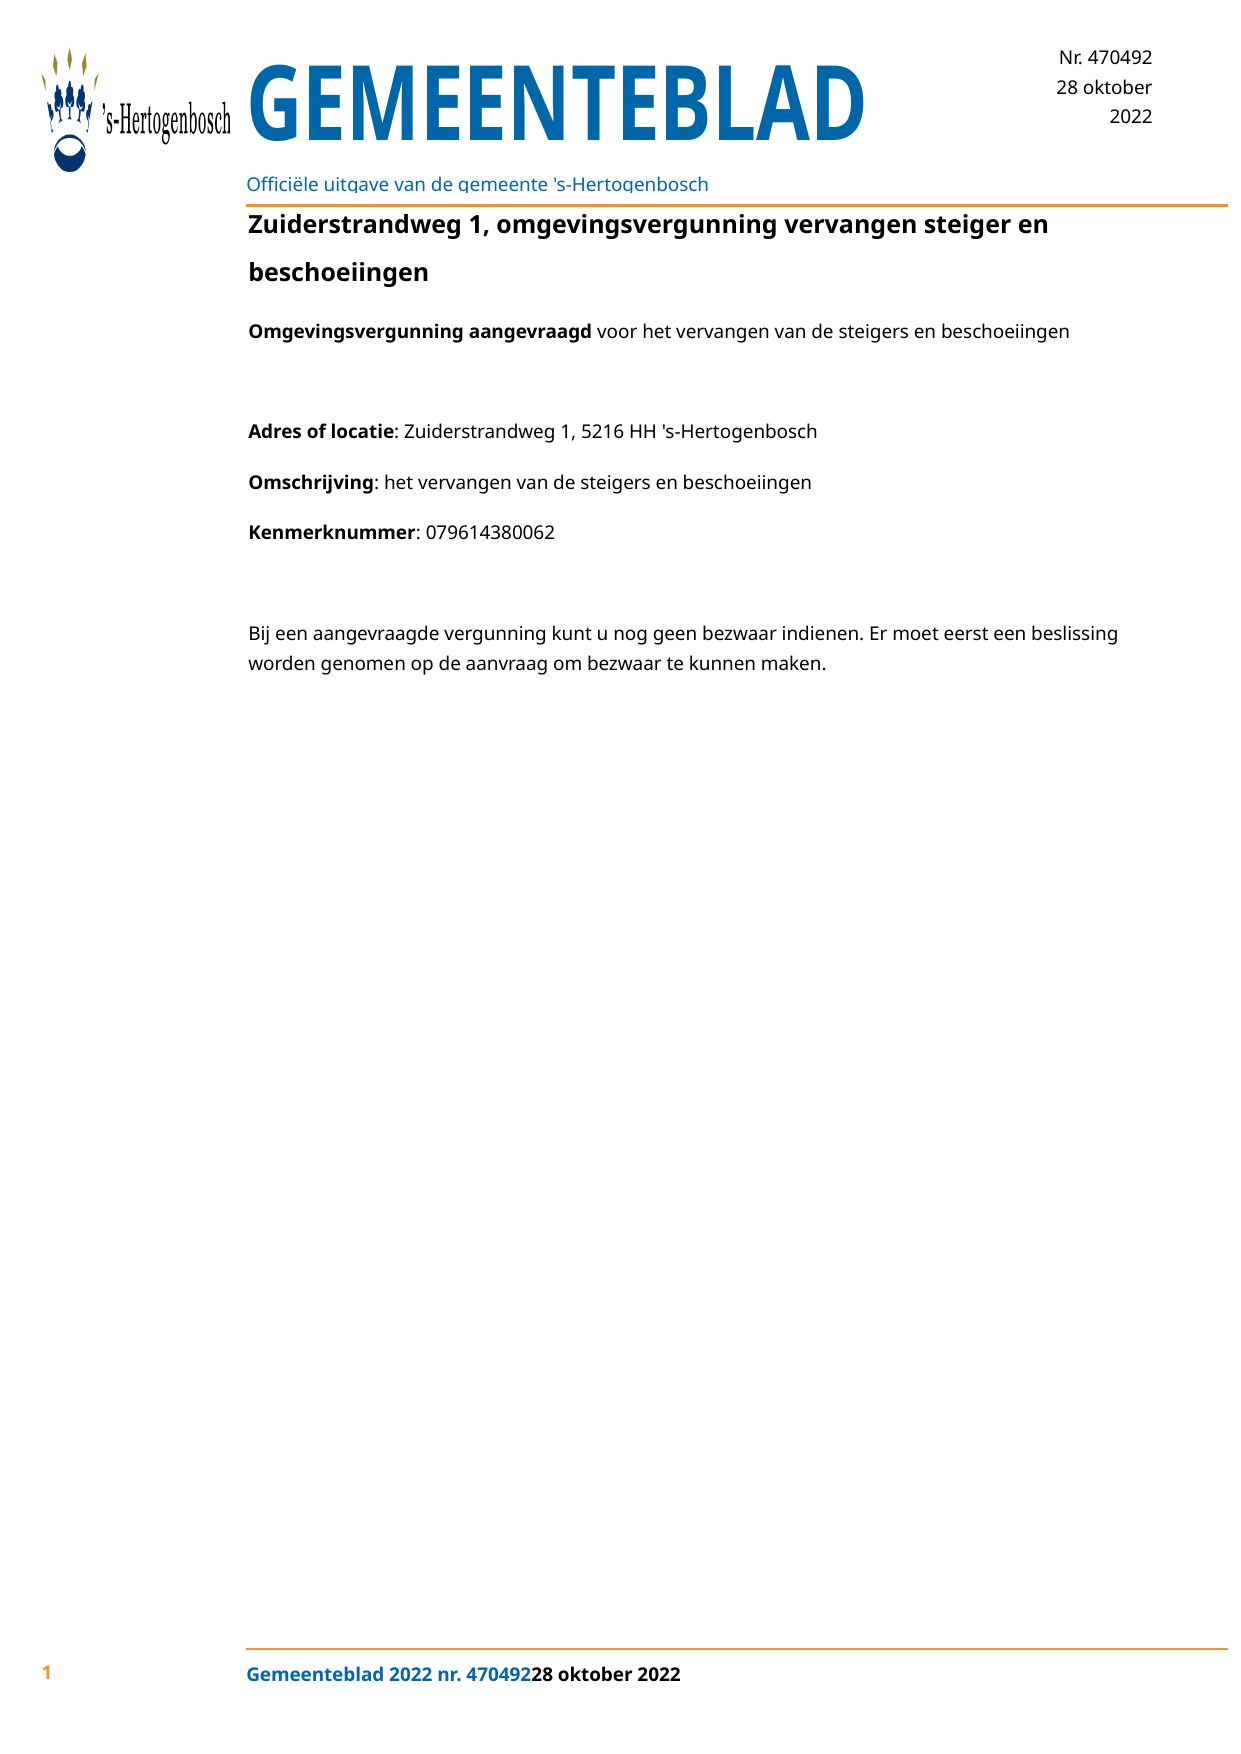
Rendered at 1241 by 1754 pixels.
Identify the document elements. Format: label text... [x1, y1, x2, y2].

text Bij een aangevraagde vergunning kunt u nog geen bezwaar indienen. Er moet eerst een beslissing worden genomen op de aanvraag om bezwaar te kunnen maken. [248, 620, 1152, 676]
text Adres of locatie: Zuiderstrandweg 1, 5216 HH 's-Hertogenbosch [248, 419, 1152, 444]
text Omgevingsvergunning aangevraagd voor het vervangen van de steigers en beschoeiingen [248, 318, 1152, 344]
text Omschrijving: het vervangen van de steigers en beschoeiingen [248, 469, 1152, 495]
picture [41, 47, 231, 172]
text Kenmerknummer: 079614380062 [248, 519, 1152, 545]
text Zuiderstrandweg 1, omgevingsvergunning vervangen steiger en beschoeiingen [248, 207, 1152, 288]
